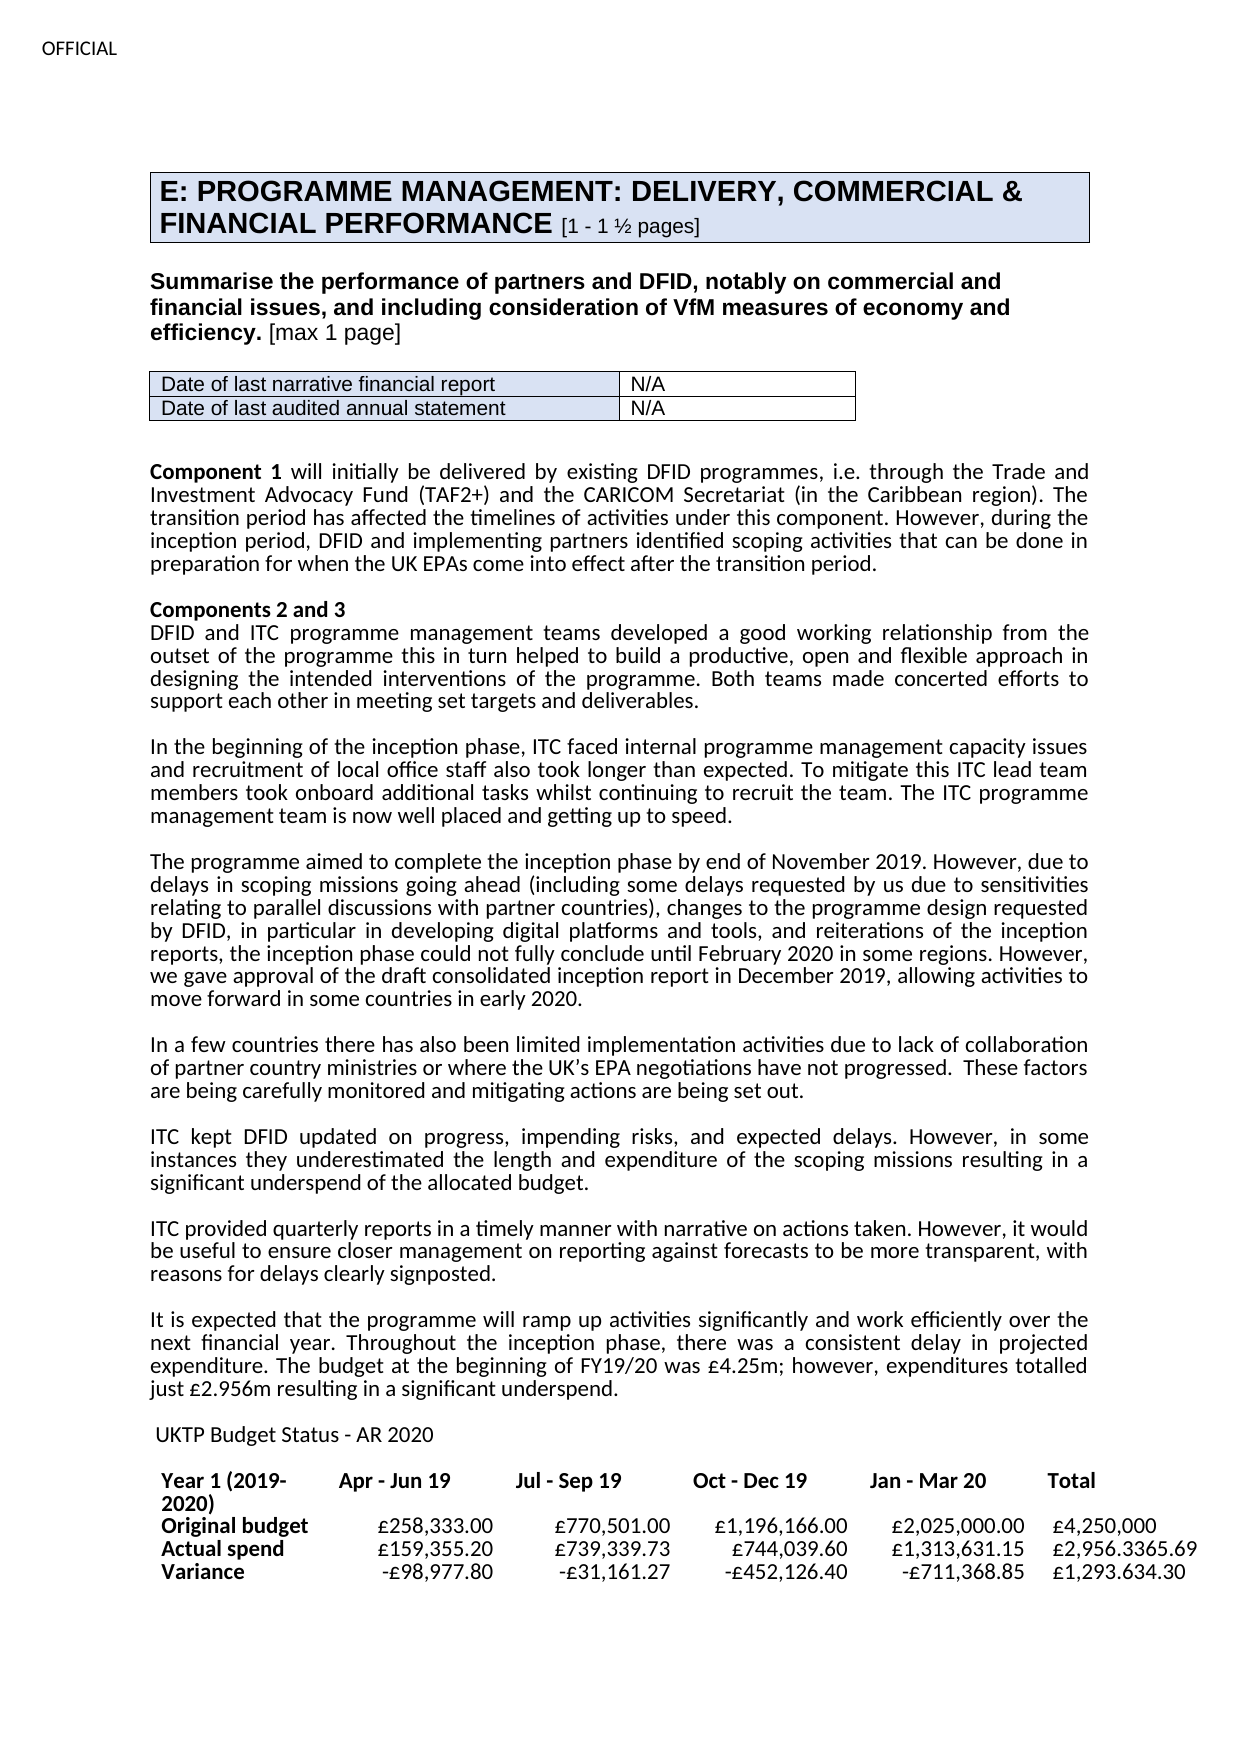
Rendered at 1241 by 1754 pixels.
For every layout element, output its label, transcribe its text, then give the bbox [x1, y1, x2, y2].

table_cell £159,355.20 [327, 1540, 504, 1562]
text E: PROGRAMME MANAGEMENT: DELIVERY, COMMERCIAL & FINANCIAL PERFORMANCE [1 - 1 ½ pages] [151, 173, 1089, 242]
text In a few countries there has also been limited implementation activities due to lack of collaboration of partner country ministries or where the UK’s EPA negotiations have not progressed. These factors are being carefully monitored and mitigating actions are being set out. [150, 1035, 1090, 1104]
table_cell N/A [620, 397, 855, 420]
text In the beginning of the inception phase, ITC faced internal programme management capacity issues and recruitment of local office staff also took longer than expected. To mitigate this ITC lead team members took onboard additional tasks whilst continuing to recruit the team. The ITC programme management team is now well placed and getting up to speed. [150, 737, 1090, 829]
table_cell -£98,977.80 [327, 1563, 504, 1585]
table_header Date of last narrative financial report [150, 372, 619, 396]
table_cell £1,196,166.00 [682, 1517, 859, 1539]
table_cell £258,333.00 [327, 1517, 504, 1539]
text It is expected that the programme will ramp up activities significantly and work efficiently over the next financial year. Throughout the inception phase, there was a consistent delay in projected expenditure. The budget at the beginning of FY19/20 was £4.25m; however, expenditures totalled just £2.956m resulting in a significant underspend. [150, 1310, 1090, 1402]
table_header Year 1 (2019-2020) [150, 1471, 327, 1517]
table_cell -£711,368.85 [859, 1563, 1036, 1585]
text The programme aimed to complete the inception phase by end of November 2019. However, due to delays in scoping missions going ahead (including some delays requested by us due to sensitivities relating to parallel discussions with partner countries), changes to the programme design requested by DFID, in particular in developing digital platforms and tools, and reiterations of the inception reports, the inception phase could not fully conclude until February 2020 in some regions. However, we gave approval of the draft consolidated inception report in December 2019, allowing activities to move forward in some countries in early 2020. [150, 852, 1090, 1012]
table_cell £770,501.00 [504, 1517, 682, 1539]
table_cell £2,025,000.00 [859, 1517, 1036, 1539]
text ITC provided quarterly reports in a timely manner with narrative on actions taken. However, it would be useful to ensure closer management on reporting against forecasts to be more transparent, with reasons for delays clearly signposted. [150, 1219, 1090, 1287]
table_header Apr - Jun 19 [327, 1471, 504, 1517]
table_cell Original budget [150, 1517, 327, 1539]
table_cell £4,250,000 [1036, 1517, 1213, 1539]
table_cell £739,339.73 [504, 1540, 682, 1562]
table_cell Actual spend [150, 1540, 327, 1562]
table_cell Variance [150, 1563, 327, 1585]
table_cell £744,039.60 [682, 1540, 859, 1562]
text UKTP Budget Status - AR 2020 [150, 1425, 1090, 1448]
table_header Jul - Sep 19 [504, 1471, 682, 1517]
table_cell -£452,126.40 [682, 1563, 859, 1585]
text DFID and ITC programme management teams developed a good working relationship from the outset of the programme this in turn helped to build a productive, open and flexible approach in designing the intended interventions of the programme. Both teams made concerted efforts to support each other in meeting set targets and deliverables. [150, 623, 1090, 714]
text Component 1 will initially be delivered by existing DFID programmes, i.e. through the Trade and Investment Advocacy Fund (TAF2+) and the CARICOM Secretariat (in the Caribbean region). The transition period has affected the timelines of activities under this component. However, during the inception period, DFID and implementing partners identified scoping activities that can be done in preparation for when the UK EPAs come into effect after the transition period. [150, 462, 1090, 577]
table_header N/A [620, 372, 855, 396]
table_cell £1,293.634.30 [1036, 1563, 1213, 1585]
text Summarise the performance of partners and DFID, notably on commercial and financial issues, and including consideration of VfM measures of economy and efficiency. [max 1 page] [150, 269, 1090, 346]
table_cell £2,956.3365.69 [1036, 1540, 1213, 1562]
table_header Oct - Dec 19 [682, 1471, 859, 1517]
table_cell -£31,161.27 [504, 1563, 682, 1585]
table_cell £1,313,631.15 [859, 1540, 1036, 1562]
text Components 2 and 3 [150, 600, 1090, 623]
text ITC kept DFID updated on progress, impending risks, and expected delays. However, in some instances they underestimated the length and expenditure of the scoping missions resulting in a significant underspend of the allocated budget. [150, 1127, 1090, 1196]
table_header Jan - Mar 20 [859, 1471, 1036, 1517]
table_cell Date of last audited annual statement [150, 397, 619, 420]
table_header Total [1036, 1471, 1213, 1517]
